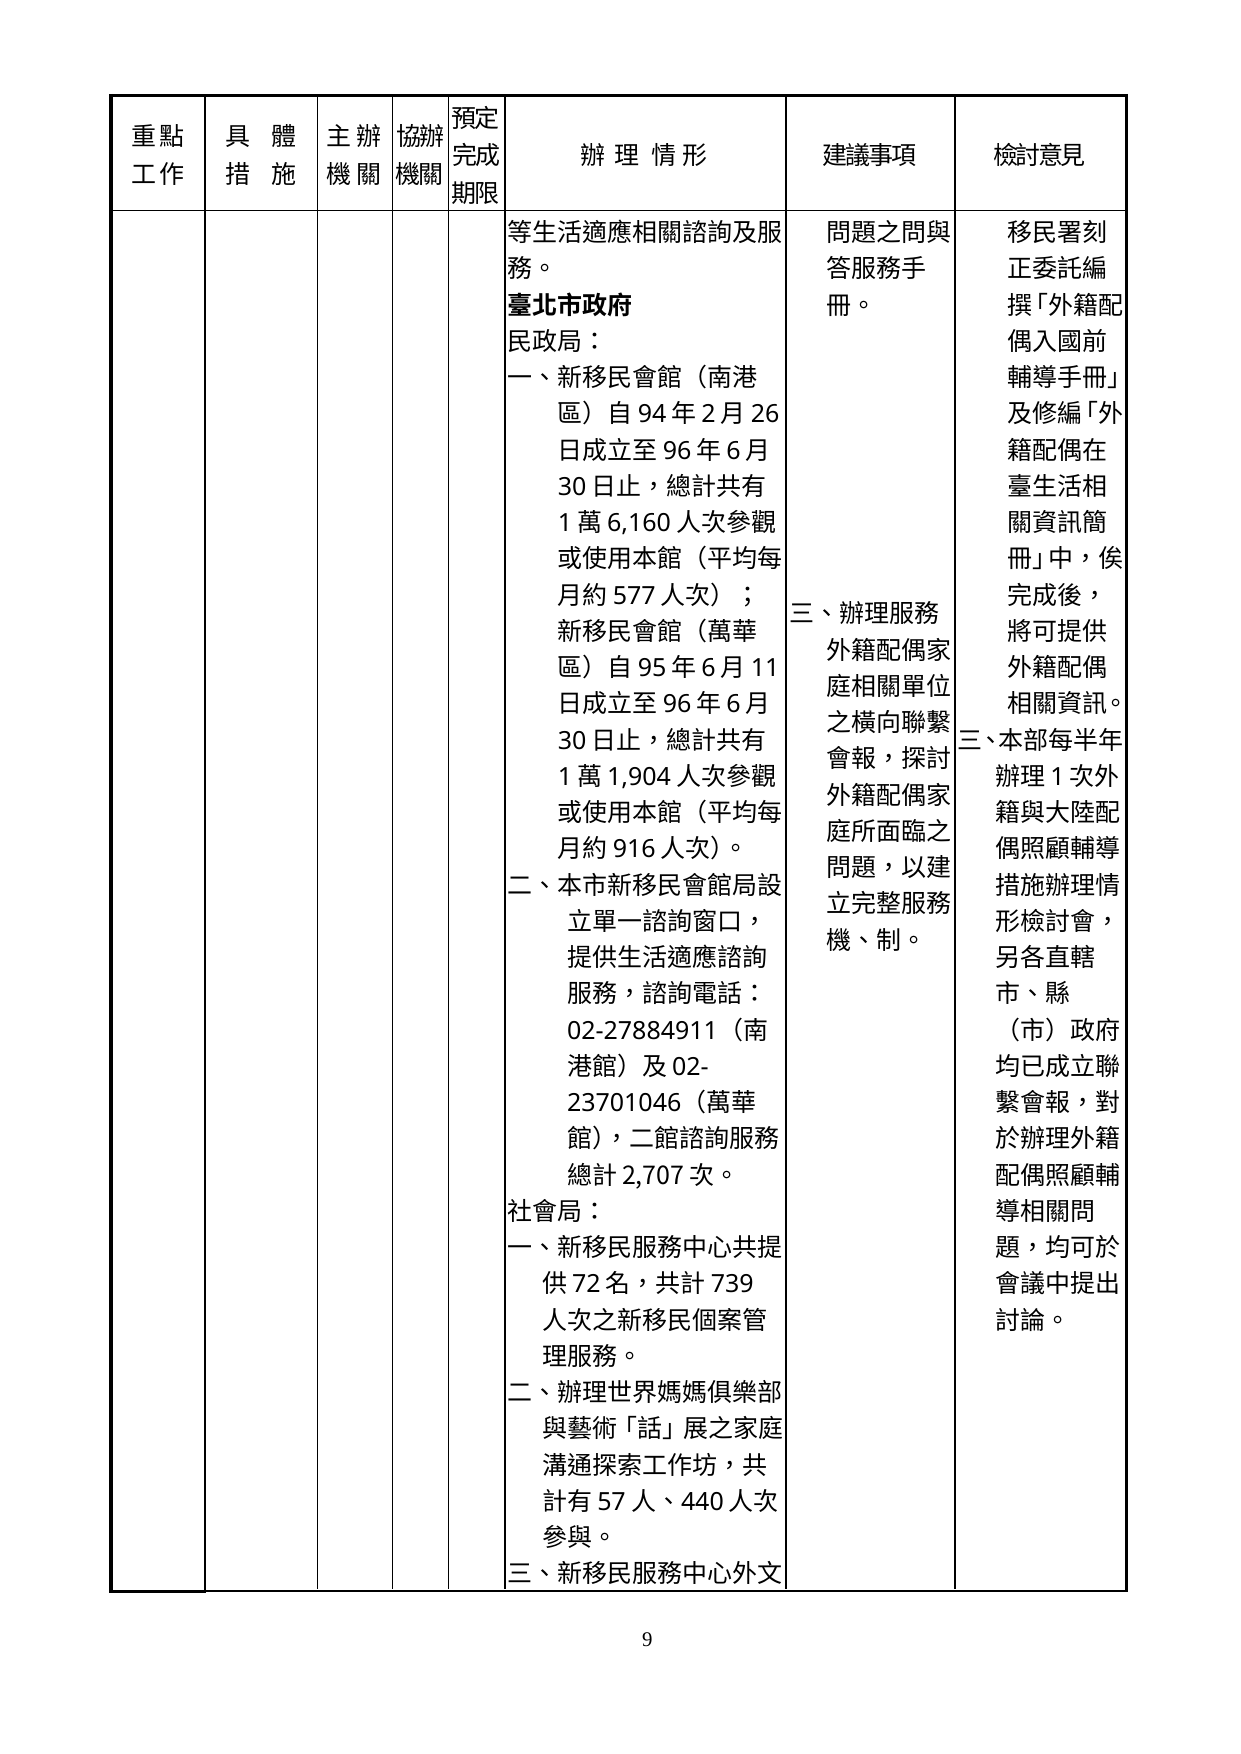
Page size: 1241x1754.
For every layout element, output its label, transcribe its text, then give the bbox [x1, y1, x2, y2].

table_cell [113, 211, 204, 1590]
table_cell [392, 211, 448, 1590]
table_cell [206, 211, 317, 1590]
table_header 辦 理 情 形 [506, 97, 785, 209]
table_cell 問題之問與答服務手冊。 三、辦理服務外籍配偶家庭相關單位之橫向聯繫會報，探討外籍配偶家庭所面臨之問題，以建立完整服務機、制。 [786, 211, 955, 1590]
table_cell [449, 211, 505, 1590]
table_header 具體 措施 [206, 97, 317, 209]
table_header 重點工作 [113, 97, 204, 209]
table_header 主 辦 機 關 [318, 97, 392, 209]
table_cell 內政部（入出國及移民署） 各縣（市）政府移民輔導業務窗口係代表各縣（市）政府對外聯繫的窗口，與本部入出國及移民署各縣（市）服務站移民輔導窗口所代表之機關不同，故無法整合為一個窗口。 各縣（市）政府移民輔導業務窗口，不論是民政局，還是社會局，均只有單一窗口，故應無聯繫不便之情形。 本部入出國及移民署刻正委託編撰「外籍配偶入國前輔導手冊」及修編「外籍配偶在臺生活相關資訊簡冊」中，俟完成後，將可提供外籍配偶相關資訊。 三、本部每半年辦理1次外籍與大陸配偶照顧輔導措施辦理情形檢討會，另各直轄市、縣（市）政府均已成立聯繫會報，對於辦理外籍配偶照顧輔導相關問題，均可於會議中提出討論。 [955, 211, 1125, 1590]
table_cell 內政部 入出國及移民署 一、已於25個直轄市、縣(市)服務站設置移民輔導人員。96年1至6月提供諮詢服務31,624人次、轉介服務181人次、關懷訪視661人次、宣導法令8場次、參與活動36場次、參與地方聯繫會報33場次、志工報務5,930人次、通譯服務5,197人次。 二、「愛護外籍配偶專線」96年1至6月有效服務量為4,473件。 三、「外國人在臺生活諮詢服務熱線」96年1至6月服務件數為12,653件。 外交部 外交部已填送「外籍與大陸配偶生活適應輔導諮詢服務窗口彙整表」提供民眾諮詢。 行政院大陸委員會 海基會「大陸配偶關懷專線」【02-2718-9995】，96年1-6月底止共計服務1,064件。 行政院退輔會 本會所屬22個服務機構已成立外籍與大陸配偶服務聯繫與協調之「單一窗口」，指定專人，提供渠等生活適應相關諮詢及服務。 臺北市政府 民政局： 一、新移民會館（南港區）自94年2月26日成立至96年6月30日止，總計共有1萬6,160人次參觀或使用本館（平均每月約577人次）；新移民會館（萬華區）自95年6月11日成立至96年6月30日止，總計共有1萬1,904人次參觀或使用本館（平均每月約916人次）。 二、本市新移民會館局設立單一諮詢窗口，提供生活適應諮詢服務，諮詢電話：02-27884911（南港館）及02-23701046（萬華館），二館諮詢服務總計2,707次。 社會局： 一、新移民服務中心共提供72名，共計739人次之新移民個案管理服務。 二、辦理世界媽媽俱樂部與藝術「話」展之家庭溝通探索工作坊，共計有57人、440人次參與。 三、新移民服務中心外文圖書室， 96年1至6月，使用率為69人次。 四、該中心設置多國語之「外語諮詢專線」(2558-0119)， 96年1至6月提供106人電話諮詢服務。 五、辦理社區外展活動，受益人數為144人次。 六、本年度擴大辦理社區宣導方案，96年1至6月服務人數為1,060人次。 教育局： 社區認輔推廣實施計畫： 96年共23校申請辦理，預計約可服務6,674人次。 高雄市政府 於本府聯合服務中心設置外籍與大陸配偶諮詢服務單一窗口，各區設於各戶政事務所，96年1至6月提供外籍配偶諮詢服務計444件、大陸配偶諮詢服務計177件。 基隆市政府 96年1月至6月外籍配偶家庭服務中心提供： 電話諮詢120人次、電話關懷821人次、家庭訪視97戶次、個案管理293人次、現場晤談76人次、轉介服務30人次等服務內容。 台北縣政府 設置臺北縣新住民家庭服務中心，服務本縣新住民(包括外籍配偶及大陸配偶)，提供0800250880諮詢專線服務、個案服務及方案活動服務。自96年1月至6月底止，中心諮詢服務1,263人次、個管服務開案數19人、異國資訊小棧閱覽次數近304人次、辦理96年度第1次新住民聯繫會報活動參加人數計113人次及新住民法律諮詢服務共6場次計53人次。 桃園縣政府 本府業於96年5月5日假本縣婦女館2樓成立外籍配偶家庭服務中心，提供縣內外籍配偶(含大陸籍)服務，包含諮詢服務、關懷訪視、個案管理、志工教育訓練、資訊網路服務、辦理各項福利服務活動等，提供彼等生活適應相關服務，96年1至6月提供訪視服務與輔導部分，外籍配偶計156人次，大陸配偶計81人次；電話諮詢服務部分，外籍配偶計96人次，家屬42人次，相關單位78人次，一般民眾24人次，總計240人次。 新竹縣政府 96年1-6月計服務外籍配偶8人，大陸配偶3人。 苗栗縣政府 96年1至6月本縣各戶政所外籍與大陸配偶生活適應輔導服務窗口共計受理389件，法律諮詢服務共計受理441件。 台中市政府： 96年1至6月答詢及轉介人次達15人以上；各戶政事務所接受國籍及生活輔導諮詢人次更達200人次以上。 彰化縣政府 印製協助外籍配偶輔導之服務項目宣傳墊板12,000個發送外籍配偶。 雲林縣政府 本府「外籍配偶單一服務窗口」96年1月至6月底共計受理諮詢案件867件。 嘉義市政府 於本市戶政事務所單一服務窗口96年1月至6月提供外籍及大陸配偶相關就業諮詢、轉銜服務計82人 次。 台南市政府 台南市政府己於95年12月28日成立「新移民家庭服務中心」，為大陸或外籍配偶提供服務熱線，298-5885（你就幫我幫幫我）。 高雄縣政府 社會局： 一、本府新移民家庭服務中心96年1月至6月份服務量統計情形如下： （一）個案服務量：電訪服務、關懷訪視、諮詢服務、個案轉介，共計1,916人次。 （二）需求類型：證件協助、子女教養、文化適應、就業協助、經濟問題、家人相處問題、語言協助、醫療保健協助、法律協助等共計3,886人次。 （三）社區宣導，共辦理23場次，受益人數622人。 （四）辦理支持性服務方案，包含：個人支持方案、家庭支持方案、兒童支持方案、社區支持方案、志工培訓，活動內容有： 1.兒童托育團體，76場次，289人次。 2.兒童親子繪本團體，45場次，23人。 3.至社區、學校等多元文化宣導，3場次，130人次。 4.人力培育團體，10場次，45人次。 5.2007台灣有妳真好－媽咪與寶貝共讀之第一本書，5場，83人次。 6.新移民家庭多國語言學習之旅，7場次，175人次。 7.推廣多元文化新移民家庭講座，5場次，154人次。 8.姐妹生命故事史，4場次，40人次。 9.多國文化舞蹈大團聚，7場次，70人次。 （五）培訓外籍配偶志工15名，電話諮詢及家庭訪視服務3,368人數。 屏東縣政府 提供外籍配偶申請國籍歸化相關諮詢資料服務。96年1月至6月經內政部核准歸化案計279件。96年1-6月辦理： 電話關懷4,446人5,894案次；訪視服務739案；其中開案輔導76人，轉介36人。 二、提供各項諮詢服務735人856案次。 澎湖縣政府 針對特境婦女辦理後續追蹤訪視，提供諮詢轉介服務，其中外籍配偶5名，大陸配偶1名。 [505, 211, 786, 1590]
table_header 預定 完成期限 [449, 97, 504, 209]
table_header 檢討意見 [956, 97, 1125, 209]
table_header 建議事項 [787, 97, 954, 209]
table_header 協辦機關 [393, 97, 448, 209]
table_cell [317, 211, 392, 1590]
